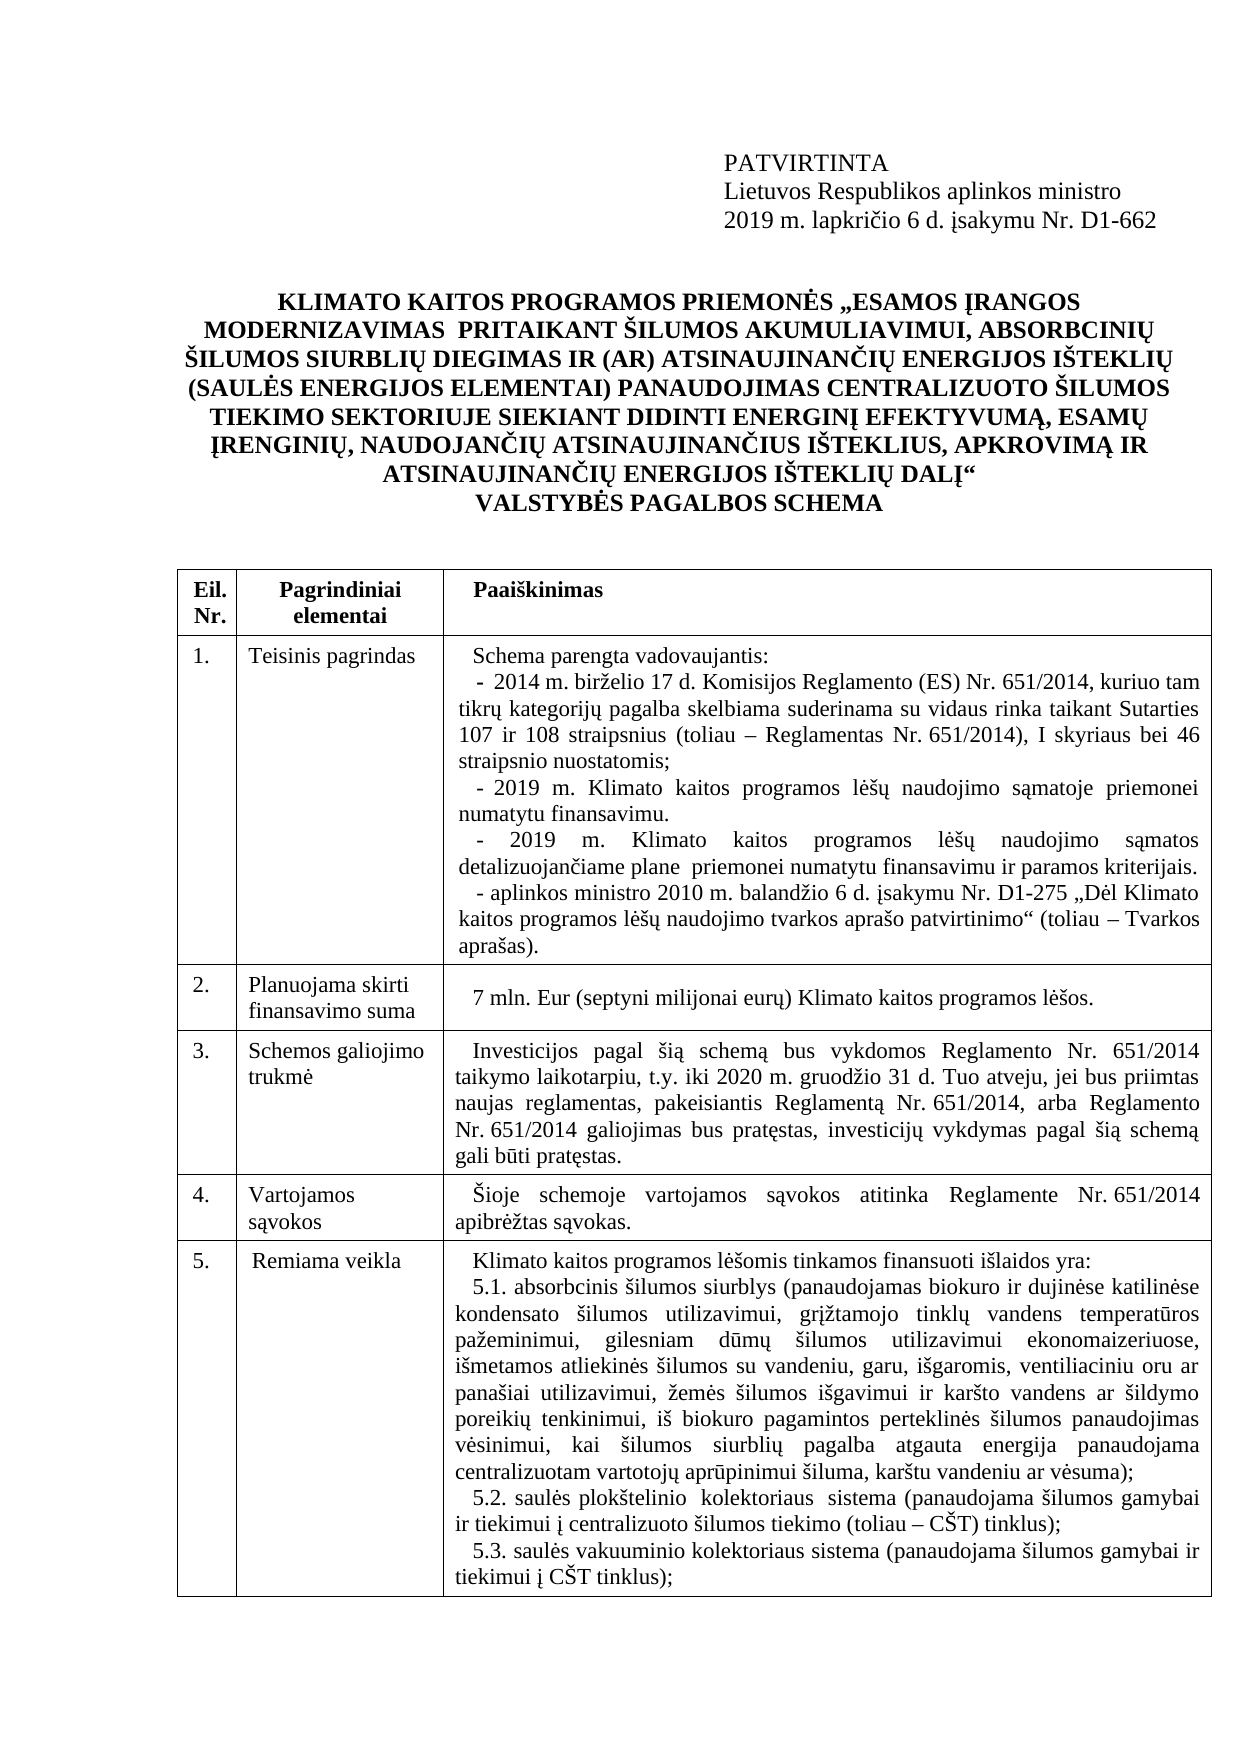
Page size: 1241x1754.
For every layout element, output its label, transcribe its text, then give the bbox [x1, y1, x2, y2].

text VALSTYBĖS PAGALBOS SCHEMA [177, 488, 1181, 517]
text Lietuvos Respublikos aplinkos ministro [723, 176, 1181, 205]
table_header Paaiškinimas [444, 570, 1211, 635]
table_header Eil. Nr. [178, 570, 236, 635]
table_cell Schema parengta vadovaujantis: - 2014 m. birželio 17 d. Komisijos Reglamento (ES) Nr. 651/2014, kuriuo tam tikrų kategorijų pagalba skelbiama suderinama su vidaus rinka taikant Sutarties 107 ir 108 straipsnius (toliau – Reglamentas Nr. 651/2014), I skyriaus bei 46 straipsnio nuostatomis; - 2019 m. Klimato kaitos programos lėšų naudojimo sąmatoje priemonei numatytu finansavimu. - 2019 m. Klimato kaitos programos lėšų naudojimo sąmatos detalizuojančiame plane priemonei numatytu finansavimu ir paramos kriterijais. - aplinkos ministro 2010 m. balandžio 6 d. įsakymu Nr. D1-275 „Dėl Klimato kaitos programos lėšų naudojimo tvarkos aprašo patvirtinimo“ (toliau – Tvarkos aprašas). [444, 636, 1211, 964]
table_cell 1. [178, 636, 236, 964]
table_cell 7 mln. Eur (septyni milijonai eurų) Klimato kaitos programos lėšos. [444, 965, 1211, 1030]
text PATVIRTINTA [723, 148, 1181, 176]
table_cell Schemos galiojimo trukmė [237, 1031, 443, 1174]
table_cell 4. [178, 1175, 236, 1240]
table_cell Remiama veikla [237, 1241, 443, 1596]
table_cell Planuojama skirti finansavimo suma [237, 965, 443, 1030]
table_cell Teisinis pagrindas [237, 636, 443, 964]
table_cell 5. [178, 1241, 236, 1596]
text 2019 m. lapkričio 6 d. įsakymu Nr. D1-662 [723, 205, 1181, 234]
table_cell Investicijos pagal šią schemą bus vykdomos Reglamento Nr. 651/2014 taikymo laikotarpiu, t.y. iki 2020 m. gruodžio 31 d. Tuo atveju, jei bus priimtas naujas reglamentas, pakeisiantis Reglamentą Nr. 651/2014, arba Reglamento Nr. 651/2014 galiojimas bus pratęstas, investicijų vykdymas pagal šią schemą gali būti pratęstas. [444, 1031, 1211, 1174]
text Klimato kaitos programos priemonės „Esamos įrangos modernizavimas pritaikant šilumos akumuliavimui, absorbcinių šilumos siurblių diegimas ir (ar) atsinaujinančių energijos išteklių (saulės energijos elementai) panaudojimas centralizuoto šilumos tiekimo sektoriuje siekiant didinti energinį efektyvumą, esamų įrenginių, naudojančių atsinaujinančius išteklius, apkrovimą ir atsinaujinančių energijos išteklių dalį“ [177, 287, 1181, 488]
table_cell 2. [178, 965, 236, 1030]
table_cell Klimato kaitos programos lėšomis tinkamos finansuoti išlaidos yra: 5.1. absorbcinis šilumos siurblys (panaudojamas biokuro ir dujinėse katilinėse kondensato šilumos utilizavimui, grįžtamojo tinklų vandens temperatūros pažeminimui, gilesniam dūmų šilumos utilizavimui ekonomaizeriuose, išmetamos atliekinės šilumos su vandeniu, garu, išgaromis, ventiliaciniu oru ar panašiai utilizavimui, žemės šilumos išgavimui ir karšto vandens ar šildymo poreikių tenkinimui, iš biokuro pagamintos perteklinės šilumos panaudojimas vėsinimui, kai šilumos siurblių pagalba atgauta energija panaudojama centralizuotam vartotojų aprūpinimui šiluma, karštu vandeniu ar vėsuma); 5.2. saulės plokštelinio kolektoriaus sistema (panaudojama šilumos gamybai ir tiekimui į centralizuoto šilumos tiekimo (toliau – CŠT) tinklus); 5.3. saulės vakuuminio kolektoriaus sistema (panaudojama šilumos gamybai ir tiekimui į CŠT tinklus); [444, 1241, 1211, 1596]
table_cell Šioje schemoje vartojamos sąvokos atitinka Reglamente Nr. 651/2014 apibrėžtas sąvokas. [444, 1175, 1211, 1240]
table_header Pagrindiniai elementai [237, 570, 443, 635]
table_cell Vartojamos sąvokos [237, 1175, 443, 1240]
table_cell 3. [178, 1031, 236, 1174]
